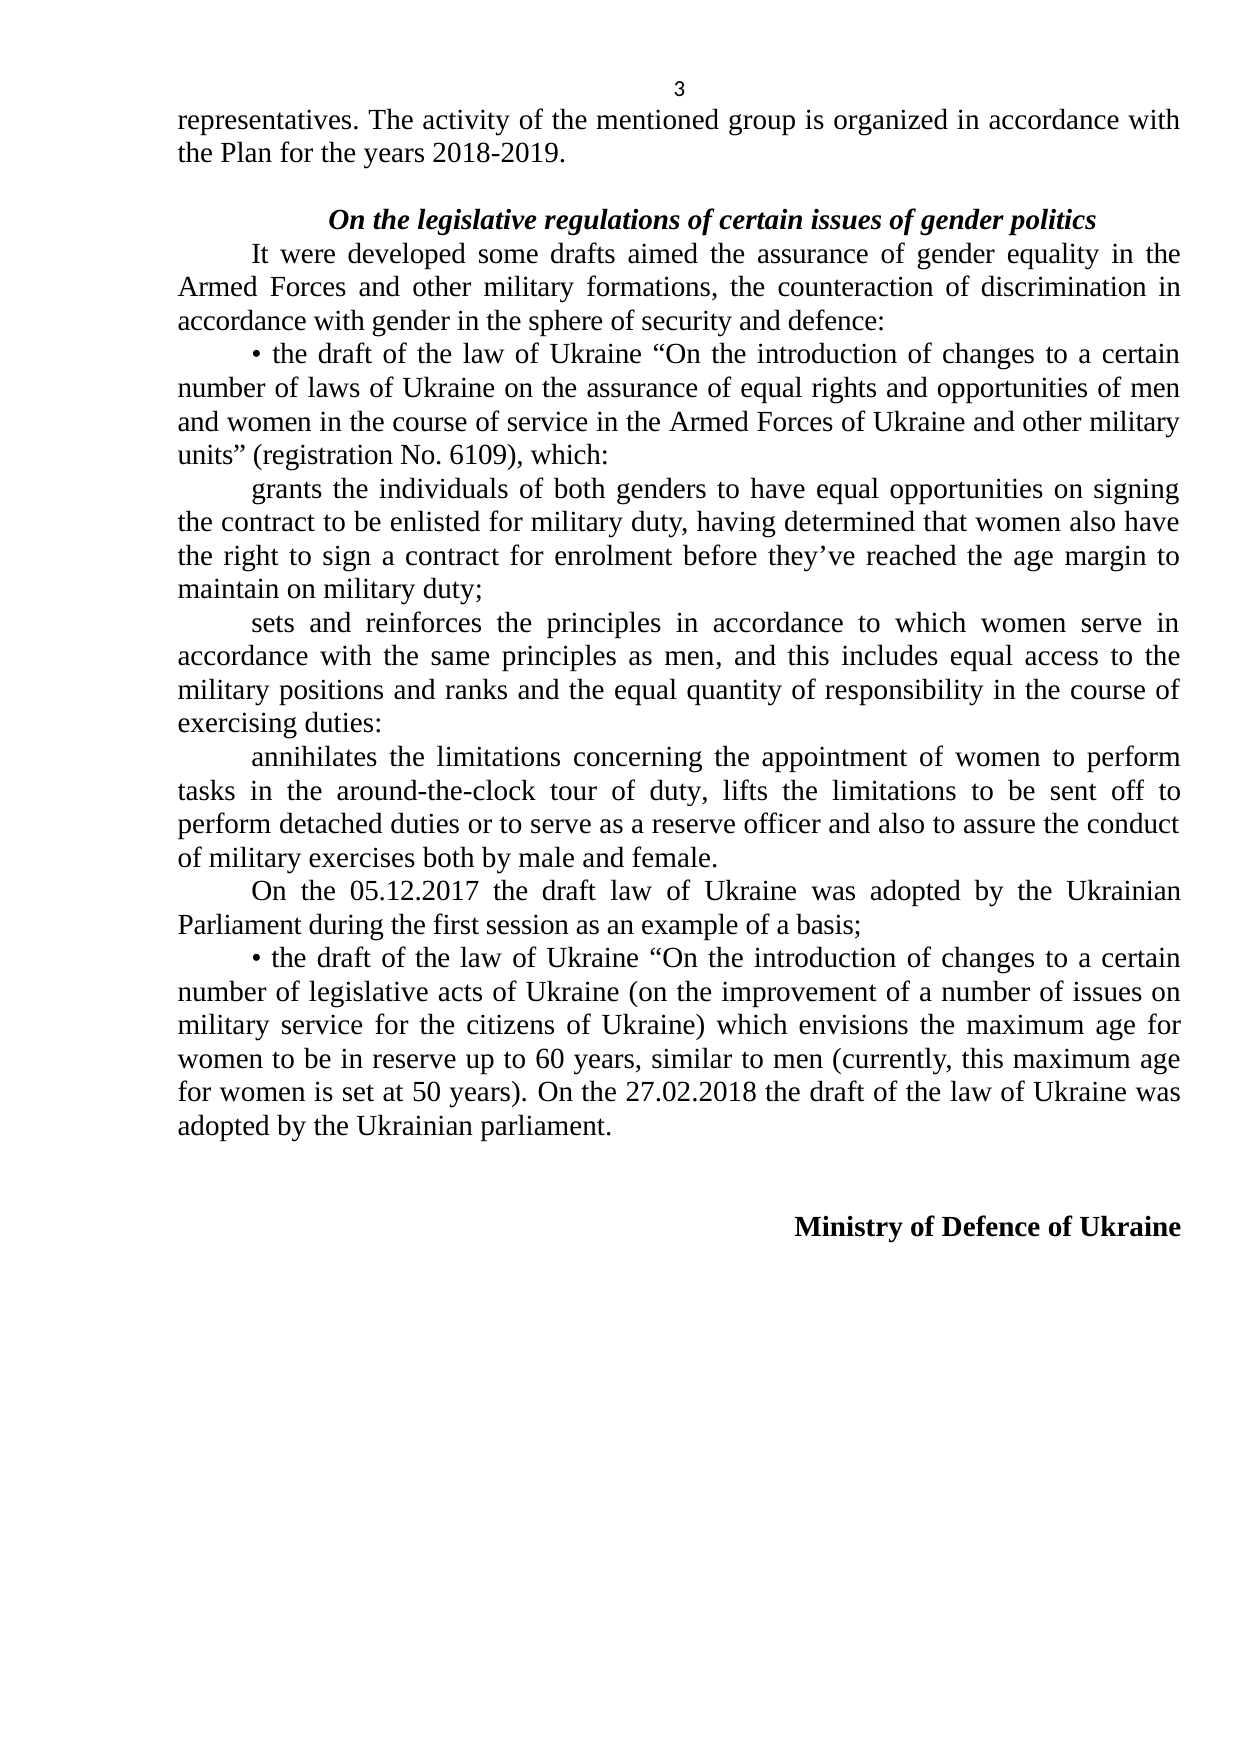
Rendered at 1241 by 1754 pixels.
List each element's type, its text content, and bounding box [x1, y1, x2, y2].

text On the legislative regulations of certain issues of gender politics [177, 202, 1181, 236]
text • the draft of the law of Ukraine “On the introduction of changes to a certain number of legislative acts of Ukraine (on the improvement of a number of issues on military service for the citizens of Ukraine) which envisions the maximum age for women to be in reserve up to 60 years, similar to men (currently, this maximum age for women is set at 50 years). On the 27.02.2018 the draft of the law of Ukraine was adopted by the Ukrainian parliament. [177, 940, 1181, 1142]
text representatives. The activity of the mentioned group is organized in accordance with the Plan for the years 2018-2019. [177, 102, 1181, 169]
text • the draft of the law of Ukraine “On the introduction of changes to a certain number of laws of Ukraine on the assurance of equal rights and opportunities of men and women in the course of service in the Armed Forces of Ukraine and other military units” (registration No. 6109), which: [177, 337, 1181, 471]
text sets and reinforces the principles in accordance to which women serve in accordance with the same principles as men, and this includes equal access to the military positions and ranks and the equal quantity of responsibility in the course of exercising duties: [177, 605, 1181, 739]
text Ministry of Defence of Ukraine [177, 1209, 1181, 1242]
text annihilates the limitations concerning the appointment of women to perform tasks in the around-the-clock tour of duty, lifts the limitations to be sent off to perform detached duties or to serve as a reserve officer and also to assure the conduct of military exercises both by male and female. [177, 739, 1181, 873]
text On the 05.12.2017 the draft law of Ukraine was adopted by the Ukrainian Parliament during the first session as an example of a basis; [177, 873, 1181, 940]
text grants the individuals of both genders to have equal opportunities on signing the contract to be enlisted for military duty, having determined that women also have the right to sign a contract for enrolment before they’ve reached the age margin to maintain on military duty; [177, 471, 1181, 605]
text It were developed some drafts aimed the assurance of gender equality in the Armed Forces and other military formations, the counteraction of discrimination in accordance with gender in the sphere of security and defence: [177, 236, 1181, 337]
